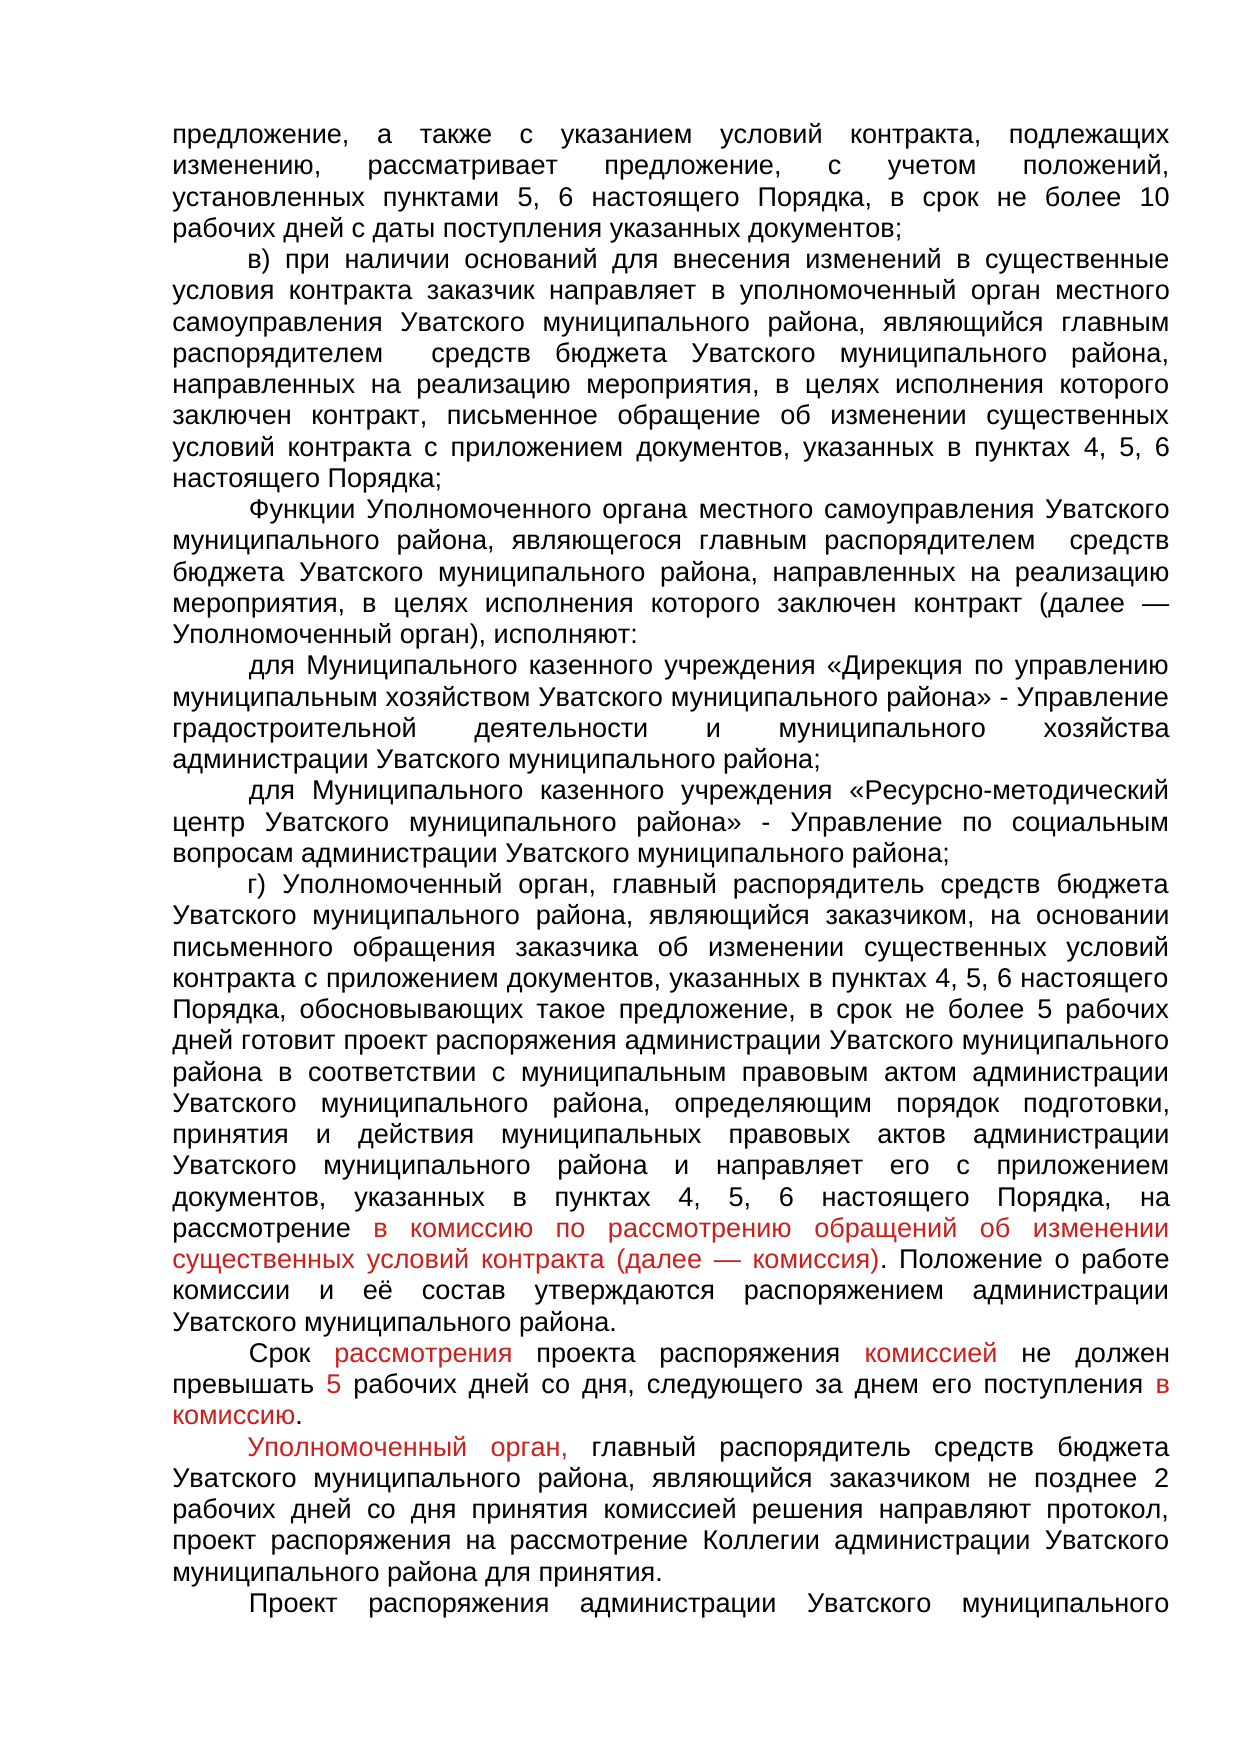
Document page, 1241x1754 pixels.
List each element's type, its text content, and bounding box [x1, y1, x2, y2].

text г) Уполномоченный орган, главный распорядитель средств бюджета Уватского муниципального района, являющийся заказчиком, на основании письменного обращения заказчика об изменении существенных условий контракта с приложением документов, указанных в пунктах 4, 5, 6 настоящего Порядка, обосновывающих такое предложение, в срок не более 5 рабочих дней готовит проект распоряжения администрации Уватского муниципального района в соответствии с муниципальным правовым актом администрации Уватского муниципального района, определяющим порядок подготовки, принятия и действия муниципальных правовых актов администрации Уватского муниципального района и направляет его с приложением документов, указанных в пунктах 4, 5, 6 настоящего Порядка, на рассмотрение в комиссию по рассмотрению обращений об изменении существенных условий контракта (далее — комиссия). Положение о работе комиссии и её состав утверждаются распоряжением администрации Уватского муниципального района. [172, 868, 1170, 1337]
text Уполномоченный орган, главный распорядитель средств бюджета Уватского муниципального района, являющийся заказчиком не позднее 2 рабочих дней со дня принятия комиссией решения направляют протокол, проект распоряжения на рассмотрение Коллегии администрации Уватского муниципального района для принятия. [172, 1431, 1170, 1587]
text для Муниципального казенного учреждения «Дирекция по управлению муниципальным хозяйством Уватского муниципального района» - Управление градостроительной деятельности и муниципального хозяйства администрации Уватского муниципального района; [172, 649, 1170, 774]
text для Муниципального казенного учреждения «Ресурсно-методический центр Уватского муниципального района» - Управление по социальным вопросам администрации Уватского муниципального района; [172, 774, 1170, 868]
text в) при наличии оснований для внесения изменений в существенные условия контракта заказчик направляет в уполномоченный орган местного самоуправления Уватского муниципального района, являющийся главным распорядителем средств бюджета Уватского муниципального района, направленных на реализацию мероприятия, в целях исполнения которого заключен контракт, письменное обращение об изменении существенных условий контракта с приложением документов, указанных в пунктах 4, 5, 6 настоящего Порядка; [172, 243, 1170, 493]
text Срок рассмотрения проекта распоряжения комиссией не должен превышать 5 рабочих дней со дня, следующего за днем его поступления в комиссию. [172, 1337, 1170, 1431]
text Проект распоряжения администрации Уватского муниципального [172, 1587, 1170, 1618]
text Функции Уполномоченного органа местного самоуправления Уватского муниципального района, являющегося главным распорядителем средств бюджета Уватского муниципального района, направленных на реализацию мероприятия, в целях исполнения которого заключен контракт (далее — Уполномоченный орган), исполняют: [172, 493, 1170, 649]
text предложение, а также с указанием условий контракта, подлежащих изменению, рассматривает предложение, с учетом положений, установленных пунктами 5, 6 настоящего Порядка, в срок не более 10 рабочих дней с даты поступления указанных документов; [172, 118, 1170, 243]
